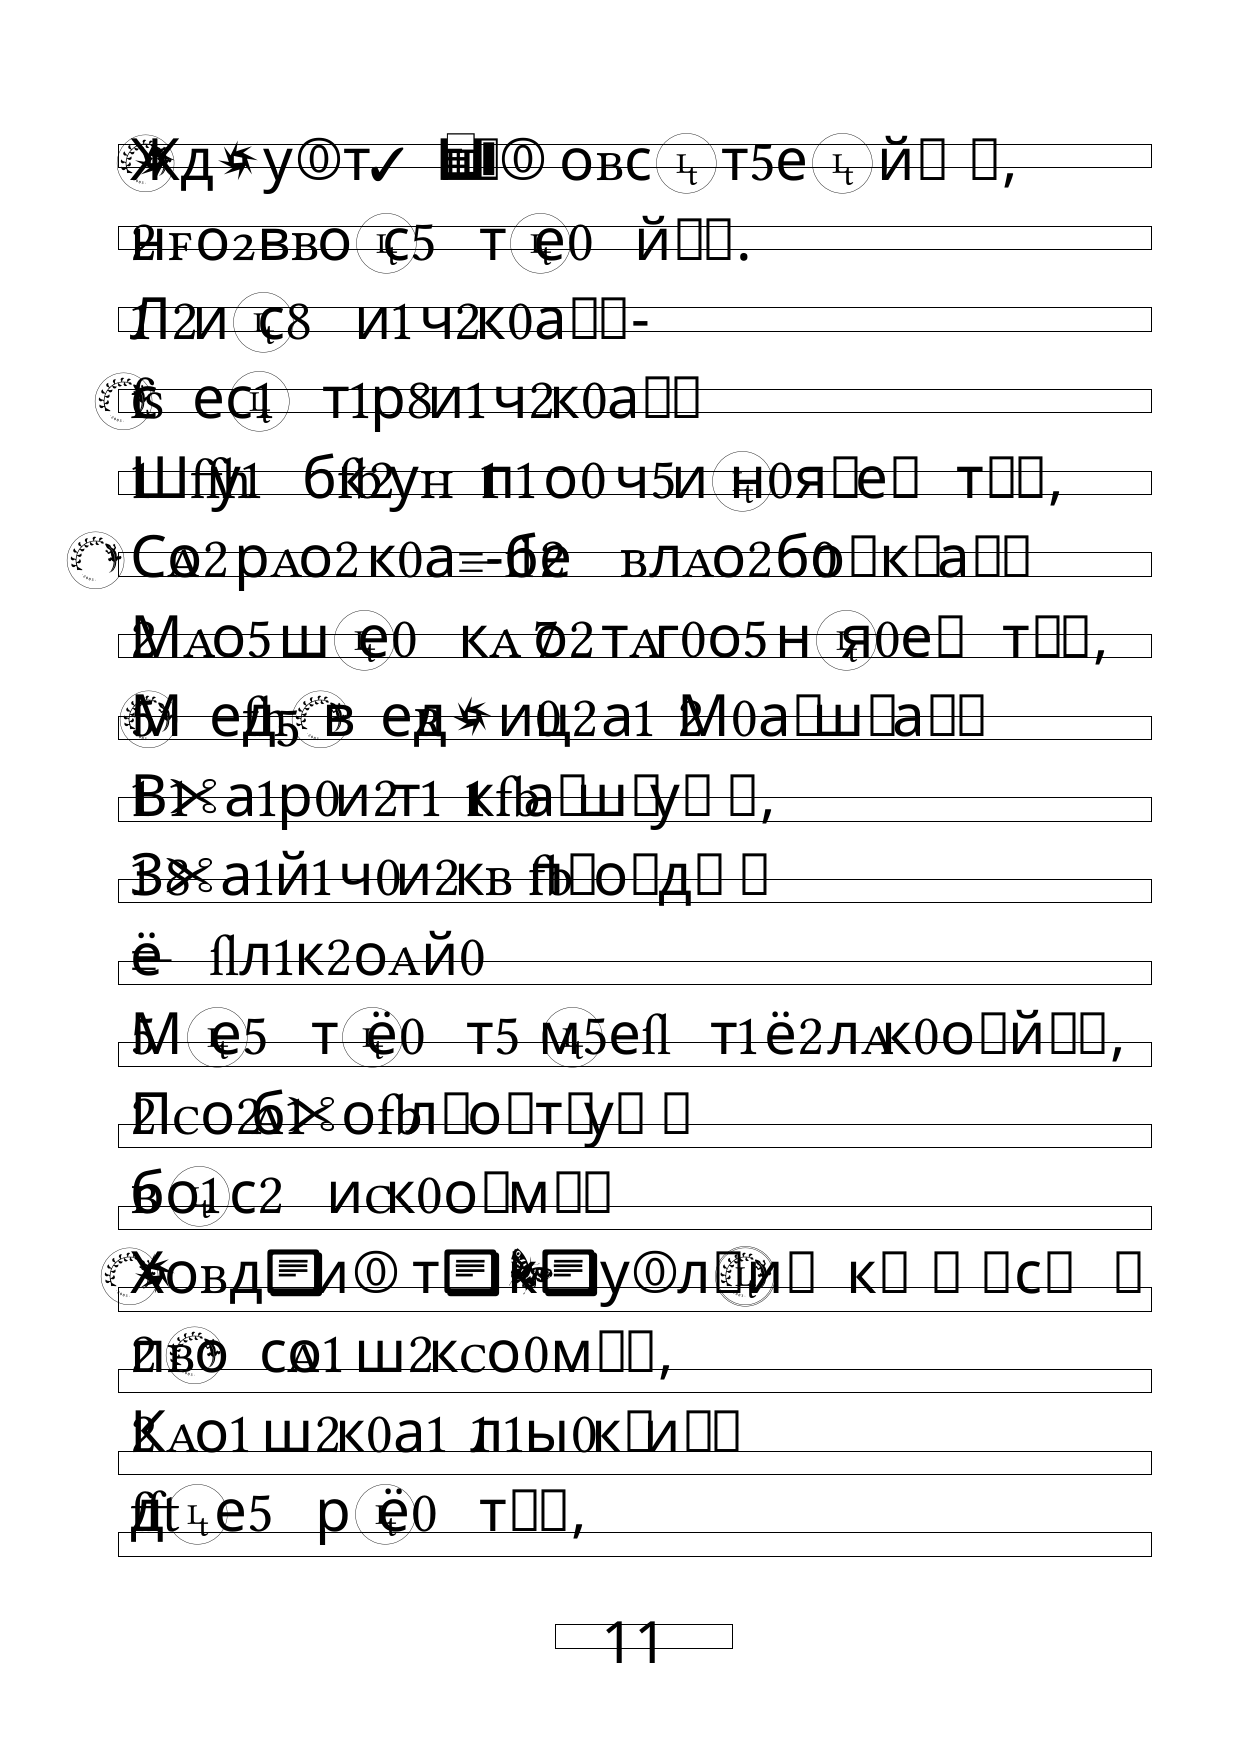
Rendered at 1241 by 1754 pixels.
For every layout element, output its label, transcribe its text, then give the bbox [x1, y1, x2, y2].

text Медведица Маша [130, 740, 1140, 754]
text Зайчик под ёлкой [130, 903, 1140, 961]
text Ходит кулик с посошком, [358, 1254, 394, 1287]
text Зайчик под ёлкой [130, 985, 1140, 992]
text Шубку починяет, [130, 495, 1140, 516]
text Ходит кулик с посошком, [637, 1254, 673, 1287]
text Варит кашу, [130, 822, 1140, 833]
text Ждут гостей, новостей. [130, 250, 1140, 277]
text Кошка лыки дерёт, [130, 1393, 1140, 1451]
text Лисичка-сестричка [130, 277, 1140, 307]
text Ходит кулик с посошком, [548, 1255, 589, 1287]
text Сорока-белобока [130, 516, 1140, 552]
text Ходит кулик с посошком, [130, 1231, 1140, 1287]
text Ждут гостей, новостей. [130, 168, 1140, 226]
text По болоту босиком [130, 1072, 1140, 1124]
text Лисичка-сестричка [130, 332, 1140, 389]
text Ходит кулик с посошком, [273, 1255, 314, 1287]
text Ждут гостей, новостей. [130, 118, 1140, 144]
text Ходит кулик с посошком, [130, 1312, 1140, 1369]
text Лисичка-сестричка [130, 413, 1140, 436]
text Медведица Маша [130, 674, 1140, 716]
text Зайчик под ёлкой [130, 833, 1140, 879]
text Мошек отгоняет, [130, 595, 1140, 634]
text Кошка лыки дерёт, [130, 1475, 1140, 1532]
text Метёт метёлкой, [130, 992, 1140, 1042]
text По болоту босиком [130, 1148, 1140, 1206]
text Сорока-белобока [130, 577, 1140, 595]
text Метёт метёлкой, [130, 1067, 1140, 1072]
text Ходит кулик с посошком, [450, 1255, 491, 1287]
text Варит кашу, [130, 754, 1140, 797]
text Шубку починяет, [130, 436, 1140, 471]
text Мошек отгоняет, [130, 658, 1140, 674]
